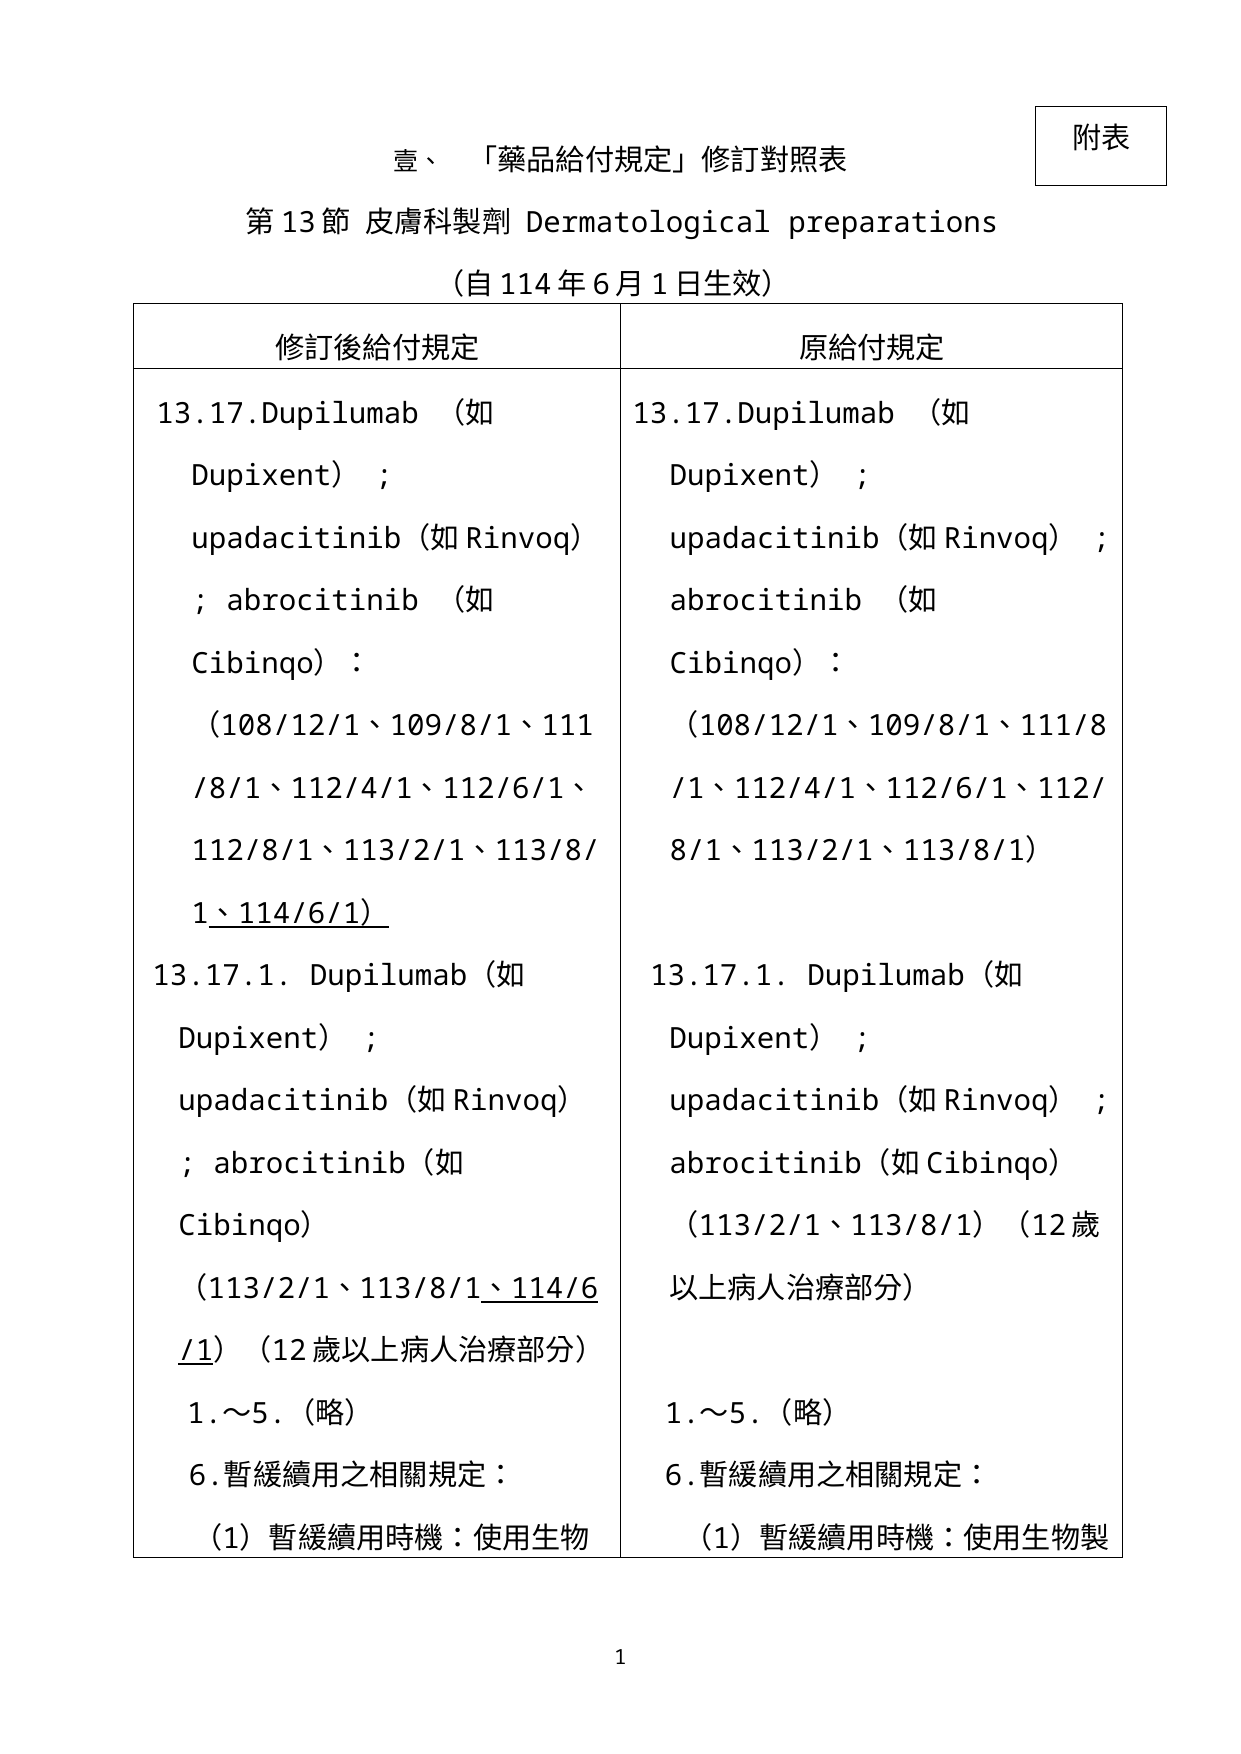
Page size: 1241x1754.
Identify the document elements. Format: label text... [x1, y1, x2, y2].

text 第13節 皮膚科製劑 Dermatological preparations [75, 178, 1165, 241]
table_cell 13.17.Dupilumab （如Dupixent） ; upadacitinib（如Rinvoq） ; abrocitinib （如Cibinqo）：（108/12/1、109/8/1、111/8/1、112/4/1、112/6/1、112/8/1、113/2/1、113/8/1、114/6/1） 13.17.1. Dupilumab（如Dupixent） ; upadacitinib（如Rinvoq） ; abrocitinib（如Cibinqo）（113/2/1、113/8/1、114/6/1）（12歲以上病人治療部分） 1.〜5.（略） 6.暫緩續用之相關規定： （1）暫緩續用時機：使用生物 [134, 369, 620, 1557]
table_cell 13.17.Dupilumab （如Dupixent） ; upadacitinib（如Rinvoq） ; abrocitinib （如Cibinqo）：（108/12/1、109/8/1、111/8/1、112/4/1、112/6/1、112/8/1、113/2/1、113/8/1） 13.17.1. Dupilumab（如Dupixent） ; upadacitinib（如Rinvoq） ; abrocitinib（如Cibinqo）（113/2/1、113/8/1）（12歲以上病人治療部分） 1.〜5.（略） 6.暫緩續用之相關規定： （1）暫緩續用時機：使用生物製 [621, 369, 1122, 1557]
table_header 修訂後給付規定 [134, 304, 620, 368]
subtitle 「藥品給付規定」修訂對照表 [75, 116, 1035, 178]
text （自114年6月1日生效） [60, 241, 1165, 303]
text 附表 [1051, 114, 1151, 157]
subtitle [1036, 107, 1166, 185]
table_header 原給付規定 [621, 304, 1122, 368]
